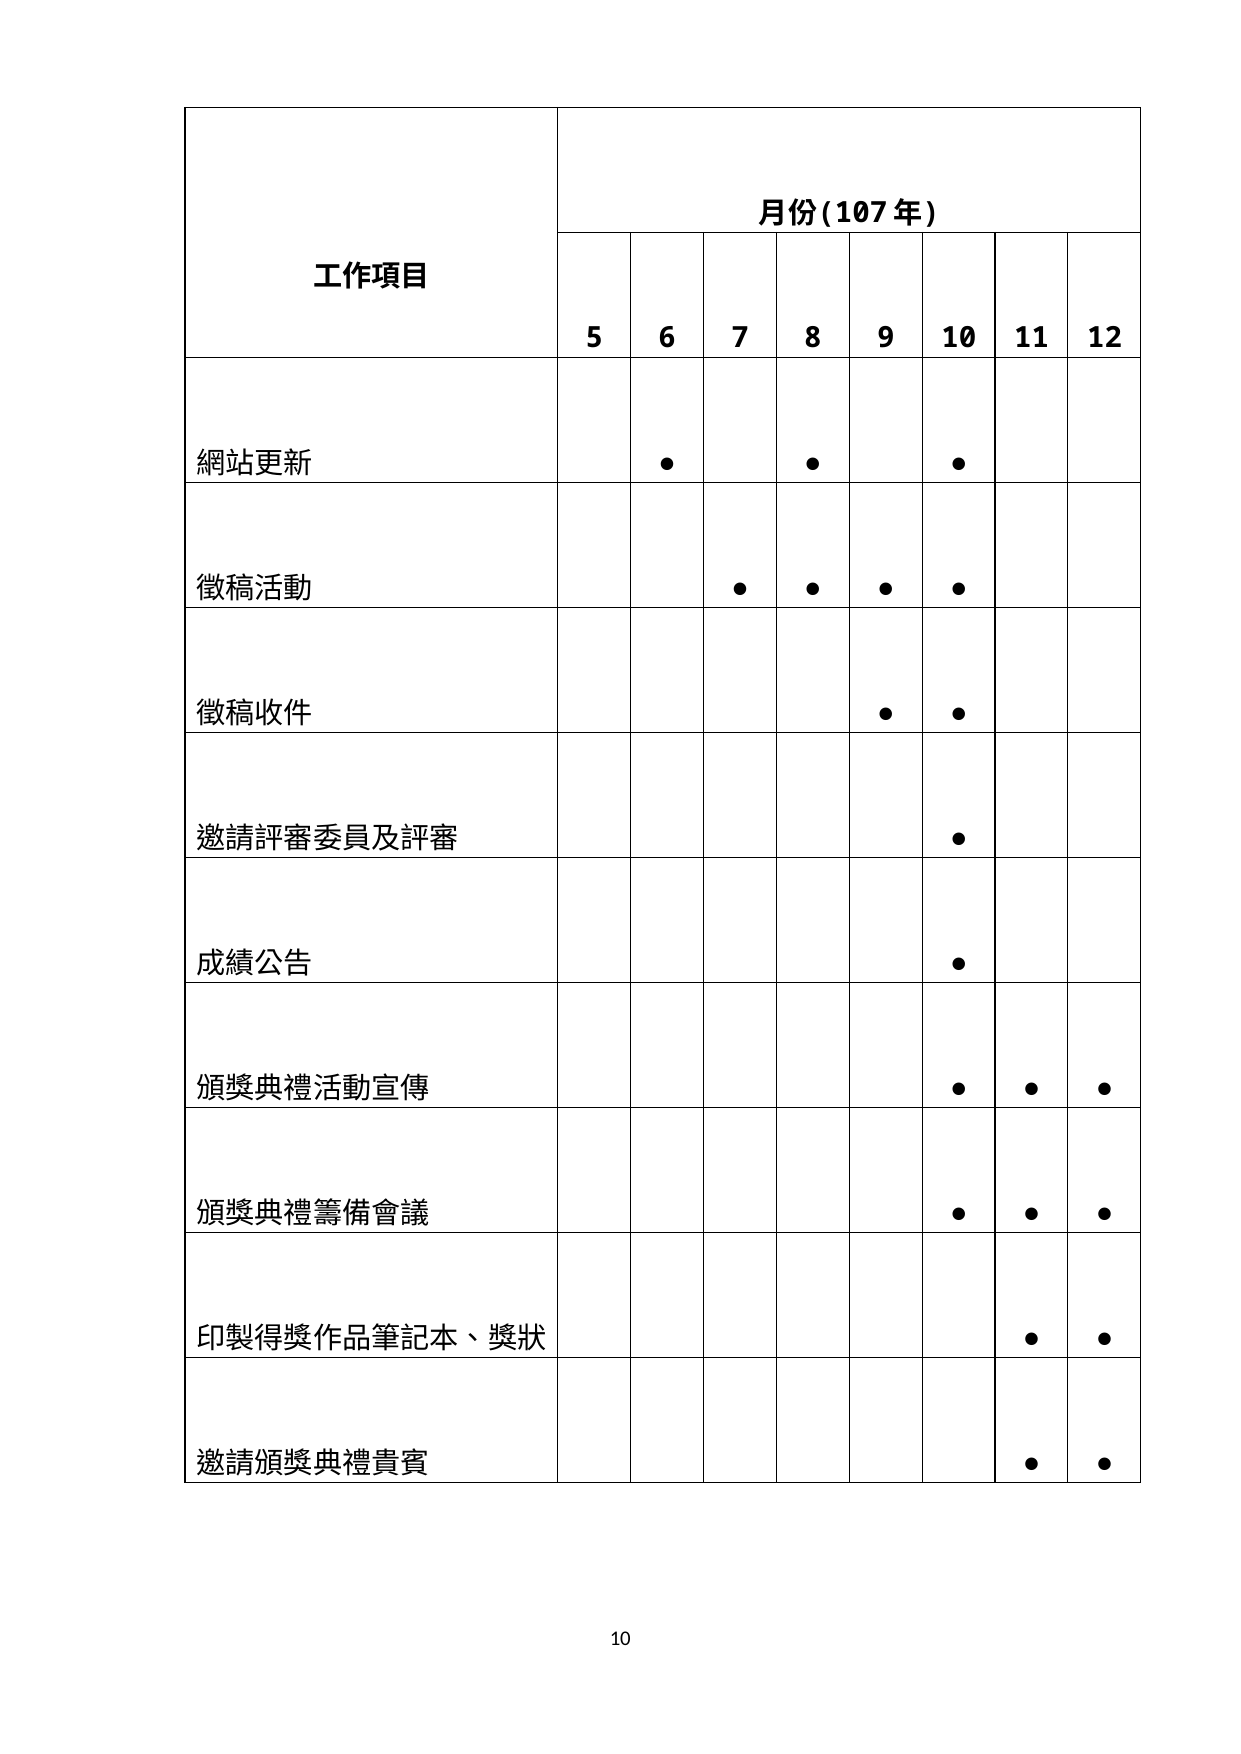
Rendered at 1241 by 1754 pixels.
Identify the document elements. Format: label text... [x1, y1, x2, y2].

table_cell [1068, 733, 1140, 857]
table_cell [996, 358, 1067, 482]
table_cell [850, 358, 922, 482]
table_cell [631, 483, 703, 607]
table_cell 網站更新 [186, 358, 557, 482]
table_cell 9 [850, 233, 922, 357]
table_cell [850, 983, 922, 1107]
table_cell [558, 358, 630, 482]
table_cell 頒獎典禮活動宣傳 [186, 983, 557, 1107]
table_cell ● [1068, 983, 1140, 1107]
table_cell ● [923, 733, 994, 857]
table_cell 邀請評審委員及評審 [186, 733, 557, 857]
table_cell [704, 608, 776, 732]
table_cell [558, 733, 630, 857]
table_cell ● [923, 358, 994, 482]
table_cell [704, 1108, 776, 1232]
table_cell [996, 733, 1067, 857]
table_cell [631, 1108, 703, 1232]
table_cell 徵稿活動 [186, 483, 557, 607]
table_cell 邀請頒獎典禮貴賓 [186, 1358, 557, 1482]
table_cell [631, 983, 703, 1107]
table_cell [558, 983, 630, 1107]
table_cell [631, 1358, 703, 1482]
table_cell ● [923, 483, 994, 607]
table_cell 頒獎典禮籌備會議 [186, 1108, 557, 1232]
table_cell [996, 608, 1067, 732]
table_cell 成績公告 [186, 858, 557, 982]
table_cell ● [1068, 1108, 1140, 1232]
table_cell [558, 608, 630, 732]
table_cell ● [996, 1358, 1067, 1482]
table_cell ● [996, 983, 1067, 1107]
table_cell 8 [777, 233, 849, 357]
table_cell ● [704, 483, 776, 607]
table_header 工作項目 [186, 108, 557, 357]
table_cell [558, 1358, 630, 1482]
table_cell [777, 858, 849, 982]
table_cell [850, 1108, 922, 1232]
table_cell [704, 858, 776, 982]
table_cell [704, 983, 776, 1107]
table_cell [631, 858, 703, 982]
table_cell [850, 1358, 922, 1482]
table_cell [558, 483, 630, 607]
table_cell ● [850, 608, 922, 732]
table_cell [558, 1108, 630, 1232]
table_cell [777, 1108, 849, 1232]
table_cell [923, 1233, 994, 1357]
table_cell 6 [631, 233, 703, 357]
table_cell ● [631, 358, 703, 482]
table_cell [923, 1358, 994, 1482]
table_cell ● [1068, 1358, 1140, 1482]
table_cell [704, 1233, 776, 1357]
table_cell 11 [996, 233, 1067, 357]
table_cell [1068, 483, 1140, 607]
table_cell [558, 858, 630, 982]
table_cell [850, 733, 922, 857]
table_cell ● [923, 983, 994, 1107]
table_cell ● [777, 358, 849, 482]
table_cell ● [923, 608, 994, 732]
table_cell [777, 733, 849, 857]
table_cell [704, 733, 776, 857]
table_cell [996, 483, 1067, 607]
table_cell ● [850, 483, 922, 607]
table_cell [704, 1358, 776, 1482]
table_cell 10 [923, 233, 994, 357]
table_cell [1068, 358, 1140, 482]
table_cell ● [996, 1233, 1067, 1357]
table_cell [1068, 608, 1140, 732]
table_cell 12 [1068, 233, 1140, 357]
table_cell [631, 733, 703, 857]
table_cell 徵稿收件 [186, 608, 557, 732]
table_cell 印製得獎作品筆記本、獎狀 [186, 1233, 557, 1357]
table_cell [850, 1233, 922, 1357]
table_cell [1068, 858, 1140, 982]
table_cell [704, 358, 776, 482]
table_cell 5 [558, 233, 630, 357]
table_cell [558, 1233, 630, 1357]
table_cell [996, 858, 1067, 982]
table_cell [631, 1233, 703, 1357]
table_cell [777, 1233, 849, 1357]
table_cell ● [923, 858, 994, 982]
table_cell [631, 608, 703, 732]
table_cell [850, 858, 922, 982]
table_cell ● [1068, 1233, 1140, 1357]
table_cell ● [996, 1108, 1067, 1232]
table_cell ● [777, 483, 849, 607]
table_cell ● [923, 1108, 994, 1232]
table_header 月份(107年) [558, 108, 1140, 232]
table_cell [777, 608, 849, 732]
table_cell [777, 1358, 849, 1482]
table_cell 7 [704, 233, 776, 357]
table_cell [777, 983, 849, 1107]
